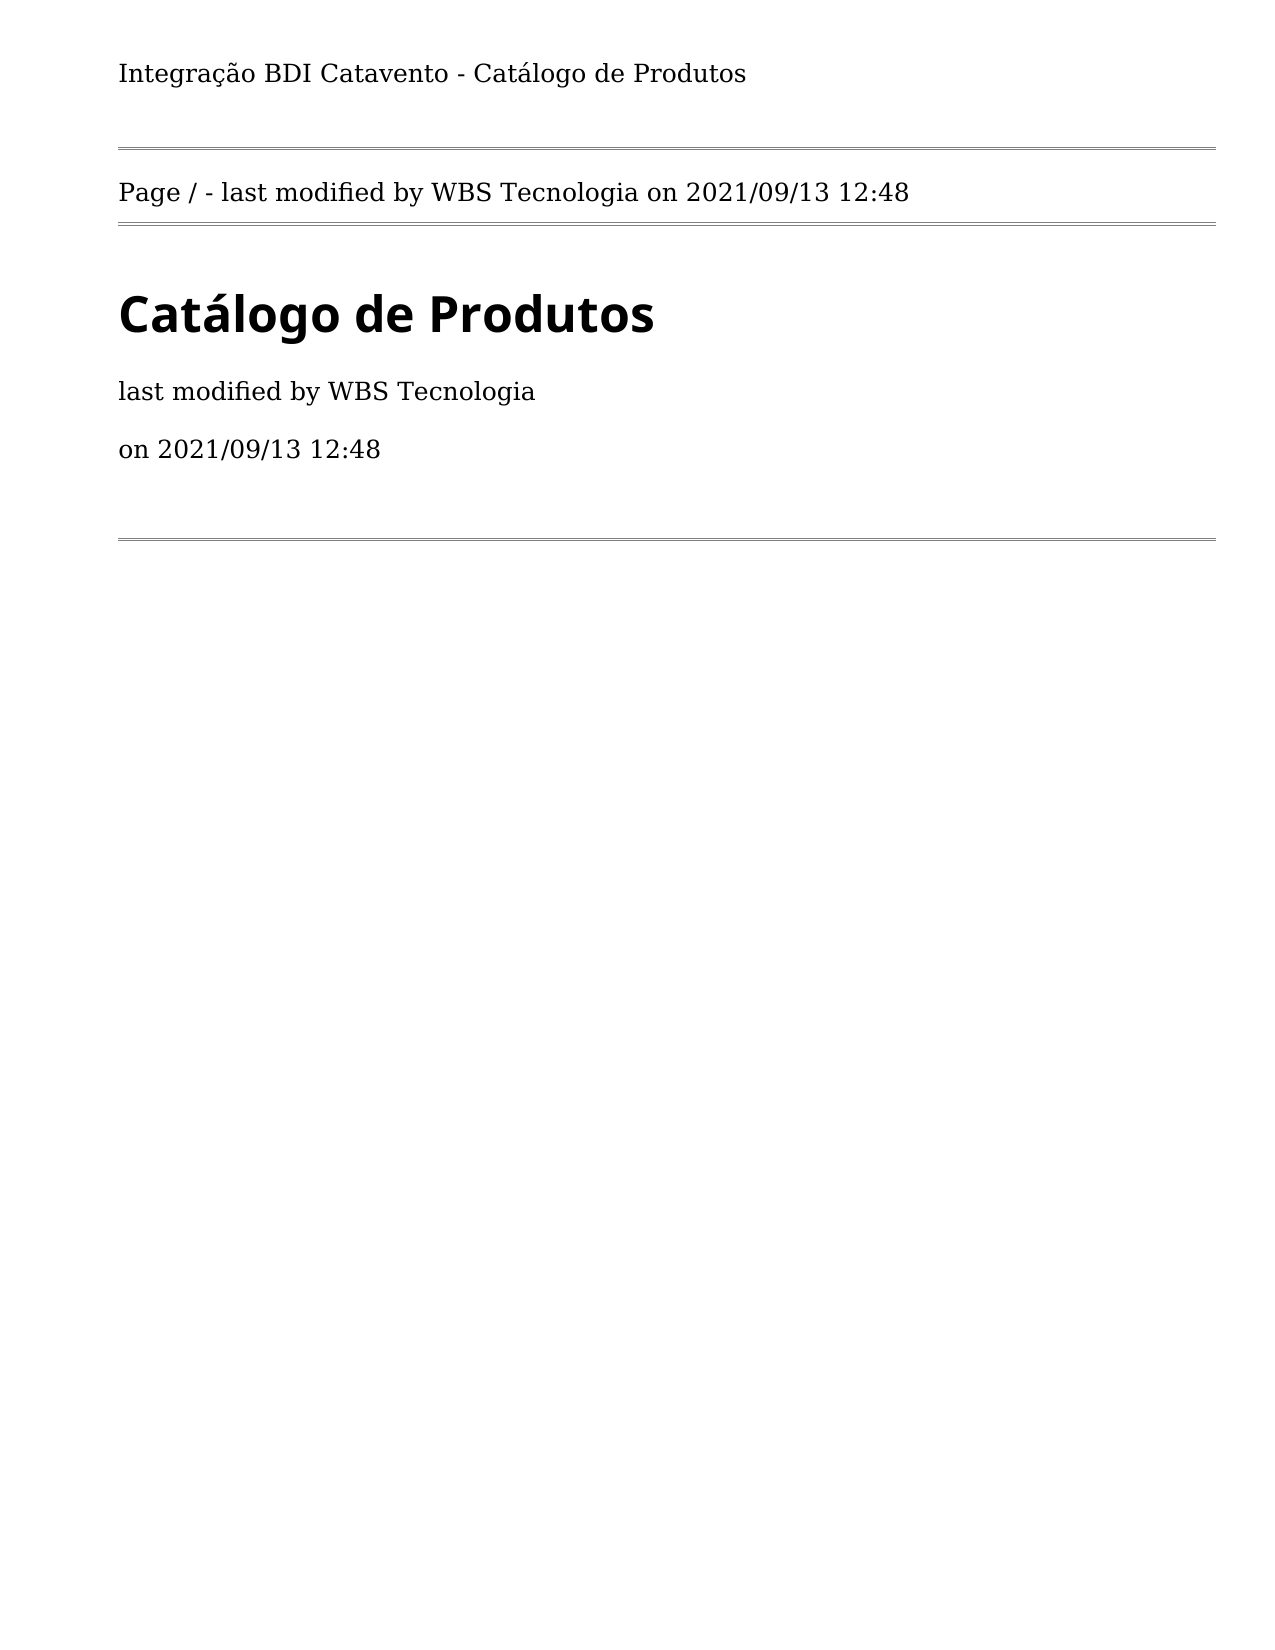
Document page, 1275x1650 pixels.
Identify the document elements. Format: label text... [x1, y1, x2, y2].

subtitle Catálogo de Produtos [118, 279, 1216, 347]
text Integração BDI Catavento - Catálogo de Produtos [118, 59, 1216, 88]
text last modified by WBS Tecnologia [118, 377, 1216, 406]
text on 2021/09/13 12:48 [118, 435, 1216, 464]
text Page / - last modified by WBS Tecnologia on 2021/09/13 12:48 [118, 179, 1216, 208]
